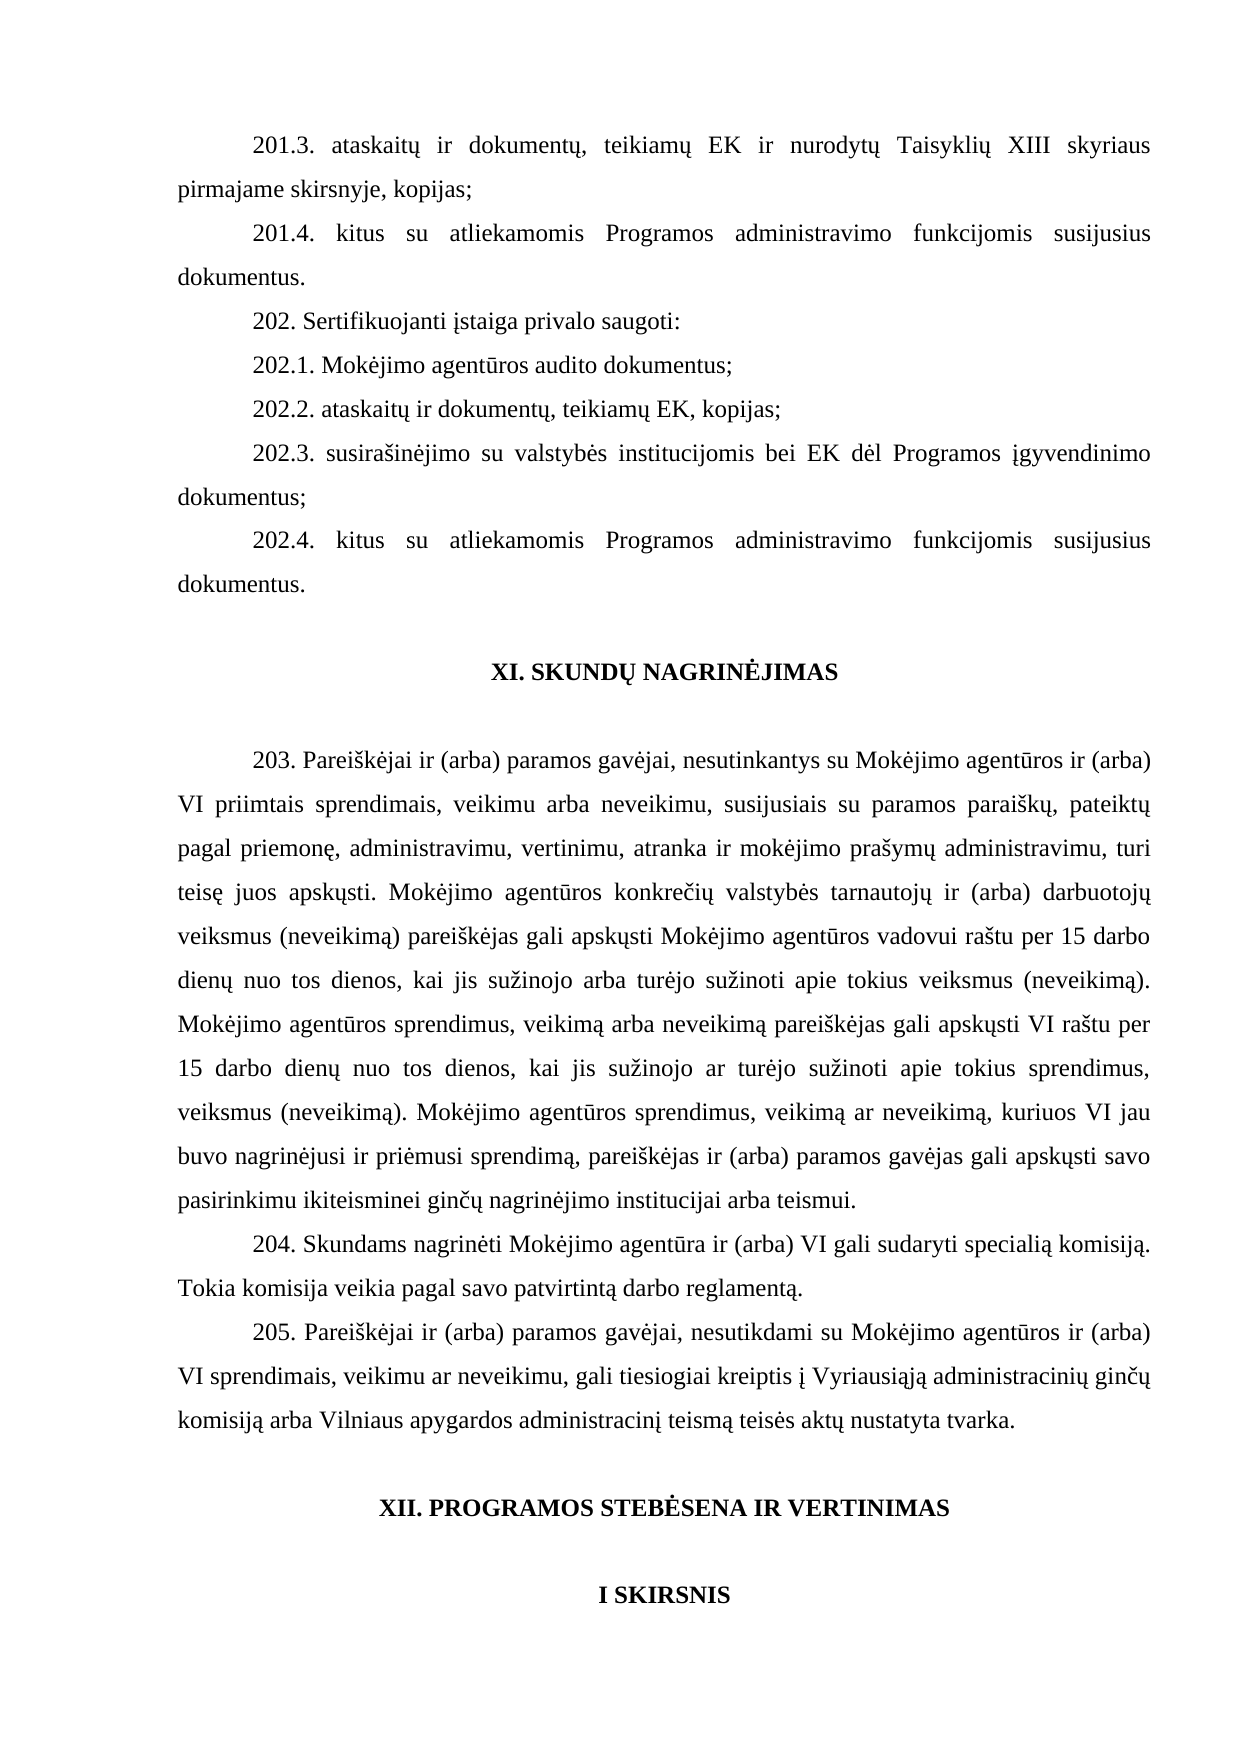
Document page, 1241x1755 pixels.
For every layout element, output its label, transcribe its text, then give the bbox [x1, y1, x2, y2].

text 202. Sertifikuojanti įstaiga privalo saugoti: [177, 306, 1152, 334]
text 204. Skundams nagrinėti Mokėjimo agentūra ir (arba) VI gali sudaryti specialią komisiją. Tokia komisija veikia pagal savo patvirtintą darbo reglamentą. [177, 1229, 1152, 1302]
text 201.4. kitus su atliekamomis Programos administravimo funkcijomis susijusius dokumentus. [177, 218, 1152, 291]
text 205. Pareiškėjai ir (arba) paramos gavėjai, nesutikdami su Mokėjimo agentūros ir (arba) VI sprendimais, veikimu ar neveikimu, gali tiesiogiai kreiptis į Vyriausiąją administracinių ginčų komisiją arba Vilniaus apygardos administracinį teismą teisės aktų nustatyta tvarka. [177, 1317, 1152, 1433]
text XI. SKUNDŲ NAGRINĖJIMAS [177, 657, 1152, 686]
text 202.1. Mokėjimo agentūros audito dokumentus; [177, 350, 1152, 378]
text 201.3. ataskaitų ir dokumentų, teikiamų EK ir nurodytų Taisyklių XIII skyriaus pirmajame skirsnyje, kopijas; [177, 130, 1152, 203]
text 203. Pareiškėjai ir (arba) paramos gavėjai, nesutinkantys su Mokėjimo agentūros ir (arba) VI priimtais sprendimais, veikimu arba neveikimu, susijusiais su paramos paraiškų, pateiktų pagal priemonę, administravimu, vertinimu, atranka ir mokėjimo prašymų administravimu, turi teisę juos apskųsti. Mokėjimo agentūros konkrečių valstybės tarnautojų ir (arba) darbuotojų veiksmus (neveikimą) pareiškėjas gali apskųsti Mokėjimo agentūros vadovui raštu per 15 darbo dienų nuo tos dienos, kai jis sužinojo arba turėjo sužinoti apie tokius veiksmus (neveikimą). Mokėjimo agentūros sprendimus, veikimą arba neveikimą pareiškėjas gali apskųsti VI raštu per 15 darbo dienų nuo tos dienos, kai jis sužinojo ar turėjo sužinoti apie tokius sprendimus, veiksmus (neveikimą). Mokėjimo agentūros sprendimus, veikimą ar neveikimą, kuriuos VI jau buvo nagrinėjusi ir priėmusi sprendimą, pareiškėjas ir (arba) paramos gavėjas gali apskųsti savo pasirinkimu ikiteisminei ginčų nagrinėjimo institucijai arba teismui. [177, 745, 1152, 1214]
text XII. PROGRAMOS STEBĖSENA IR VERTINIMAS [177, 1493, 1152, 1521]
text I SKIRSNIS [177, 1581, 1152, 1609]
text 202.4. kitus su atliekamomis Programos administravimo funkcijomis susijusius dokumentus. [177, 526, 1152, 598]
text 202.2. ataskaitų ir dokumentų, teikiamų EK, kopijas; [177, 394, 1152, 422]
text 202.3. susirašinėjimo su valstybės institucijomis bei EK dėl Programos įgyvendinimo dokumentus; [177, 438, 1152, 510]
